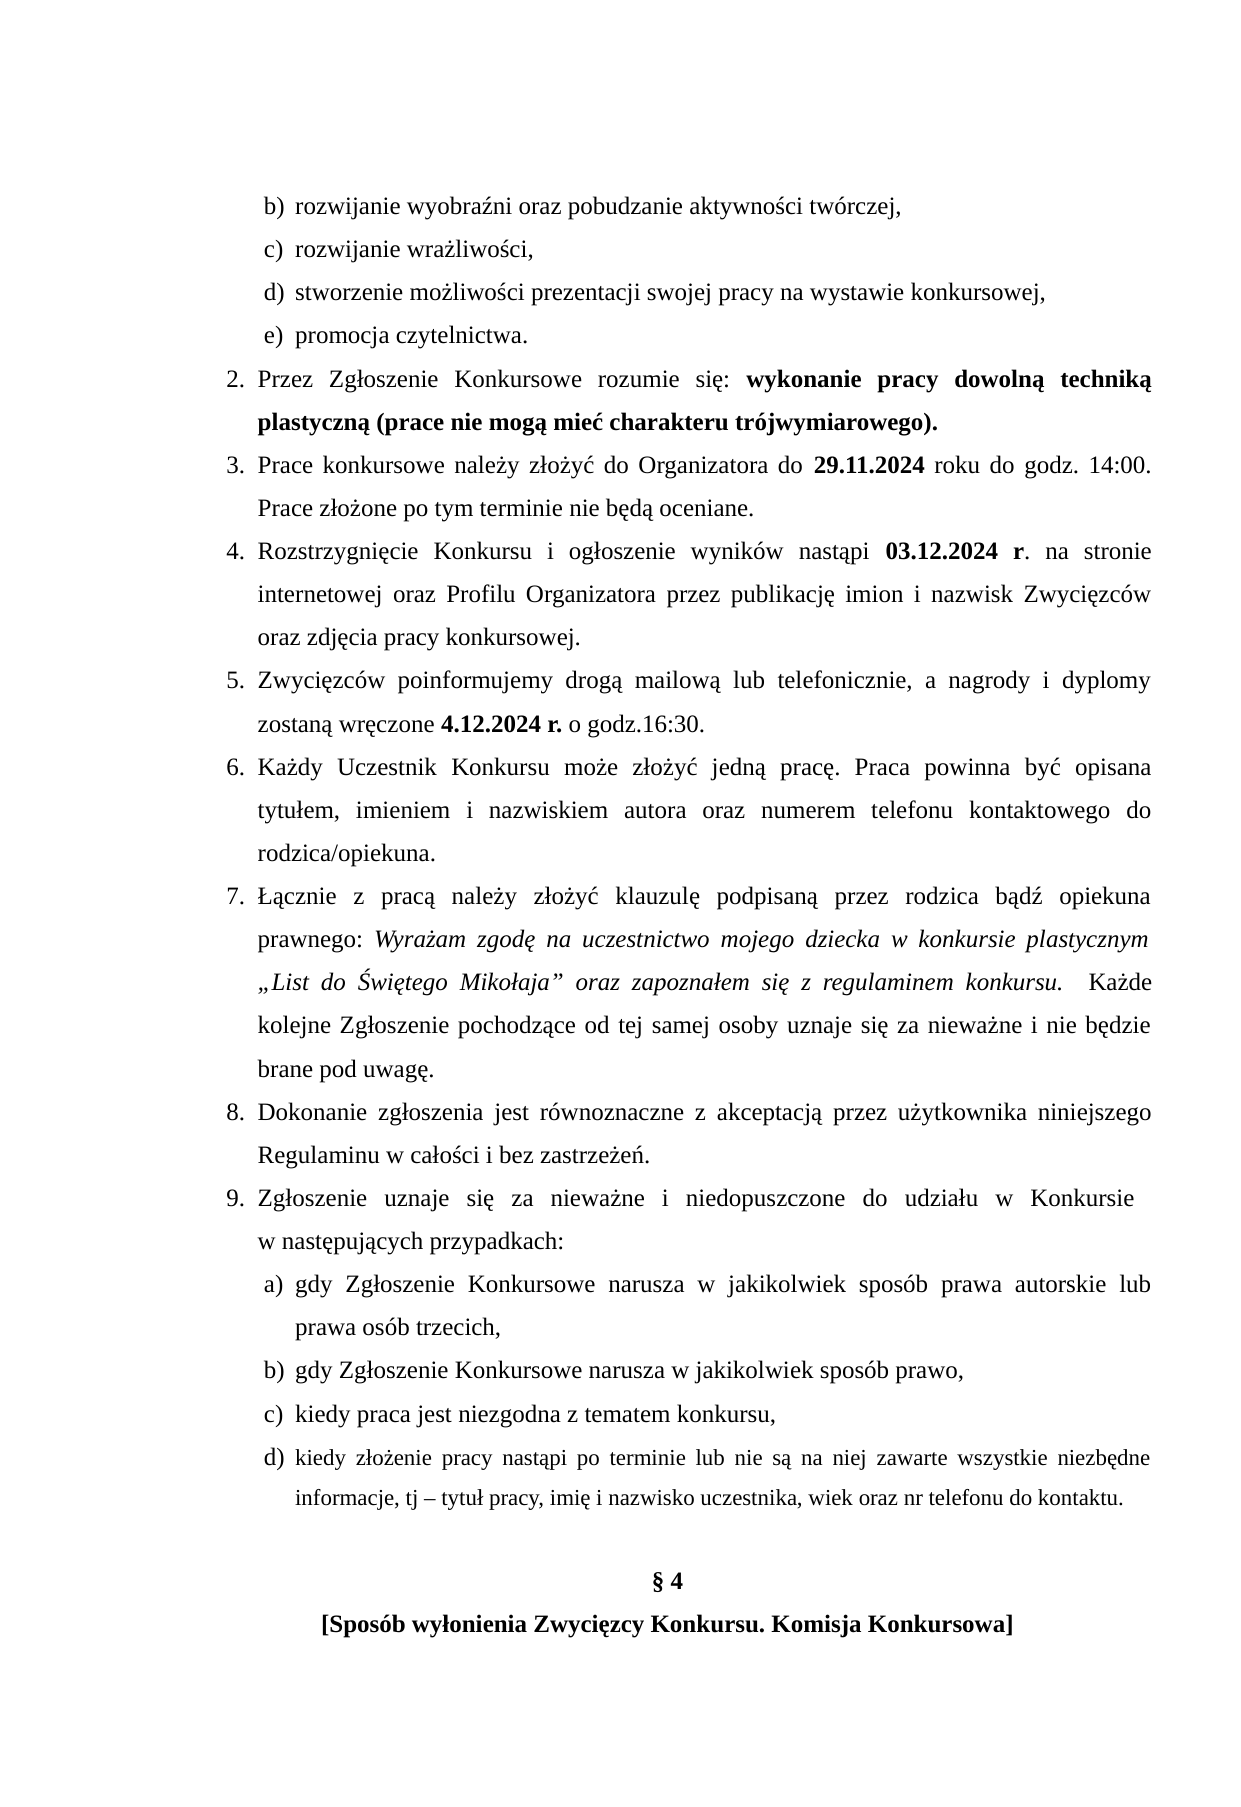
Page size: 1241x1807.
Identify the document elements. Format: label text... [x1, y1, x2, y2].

list kiedy praca jest niezgodna z tematem konkursu, [257, 1399, 1152, 1427]
list stworzenie możliwości prezentacji swojej pracy na wystawie konkursowej, [257, 277, 1152, 306]
list Zgłoszenie uznaje się za nieważne i niedopuszczone do udziału w Konkursie w następujących przypadkach: [220, 1183, 1152, 1255]
list Każdy Uczestnik Konkursu może złożyć jedną pracę. Praca powinna być opisana tytułem, imieniem i nazwiskiem autora oraz numerem telefonu kontaktowego do rodzica/opiekuna. [220, 752, 1152, 867]
list kiedy złożenie pracy nastąpi po terminie lub nie są na niej zawarte wszystkie niezbędne informacje, tj – tytuł pracy, imię i nazwisko uczestnika, wiek oraz nr telefonu do kontaktu. [257, 1442, 1152, 1510]
list promocja czytelnictwa. [257, 321, 1152, 349]
list rozwijanie wyobraźni oraz pobudzanie aktywności twórczej, [257, 191, 1152, 220]
list Łącznie z pracą należy złożyć klauzulę podpisaną przez rodzica bądź opiekuna prawnego: Wyrażam zgodę na uczestnictwo mojego dziecka w konkursie plastycznym „List do Świętego Mikołaja” oraz zapoznałem się z regulaminem konkursu. Każde kolejne Zgłoszenie pochodzące od tej samej osoby uznaje się za nieważne i nie będzie brane pod uwagę. [220, 881, 1152, 1082]
list Rozstrzygnięcie Konkursu i ogłoszenie wyników nastąpi 03.12.2024 r. na stronie internetowej oraz Profilu Organizatora przez publikację imion i nazwisk Zwycięzców oraz zdjęcia pracy konkursowej. [220, 536, 1152, 651]
list Zwycięzców poinformujemy drogą mailową lub telefonicznie, a nagrody i dyplomy zostaną wręczone 4.12.2024 r. o godz.16:30. [220, 666, 1152, 737]
list gdy Zgłoszenie Konkursowe narusza w jakikolwiek sposób prawa autorskie lub prawa osób trzecich, [257, 1269, 1152, 1341]
list gdy Zgłoszenie Konkursowe narusza w jakikolwiek sposób prawo, [257, 1356, 1152, 1384]
text § 4 [182, 1566, 1152, 1595]
list Przez Zgłoszenie Konkursowe rozumie się: wykonanie pracy dowolną techniką plastyczną (prace nie mogą mieć charakteru trójwymiarowego). [220, 364, 1152, 436]
list rozwijanie wrażliwości, [257, 234, 1152, 263]
list Prace konkursowe należy złożyć do Organizatora do 29.11.2024 roku do godz. 14:00. Prace złożone po tym terminie nie będą oceniane. [220, 450, 1152, 522]
list Dokonanie zgłoszenia jest równoznaczne z akceptacją przez użytkownika niniejszego Regulaminu w całości i bez zastrzeżeń. [220, 1097, 1152, 1169]
text [Sposób wyłonienia Zwycięzcy Konkursu. Komisja Konkursowa] [182, 1609, 1152, 1638]
